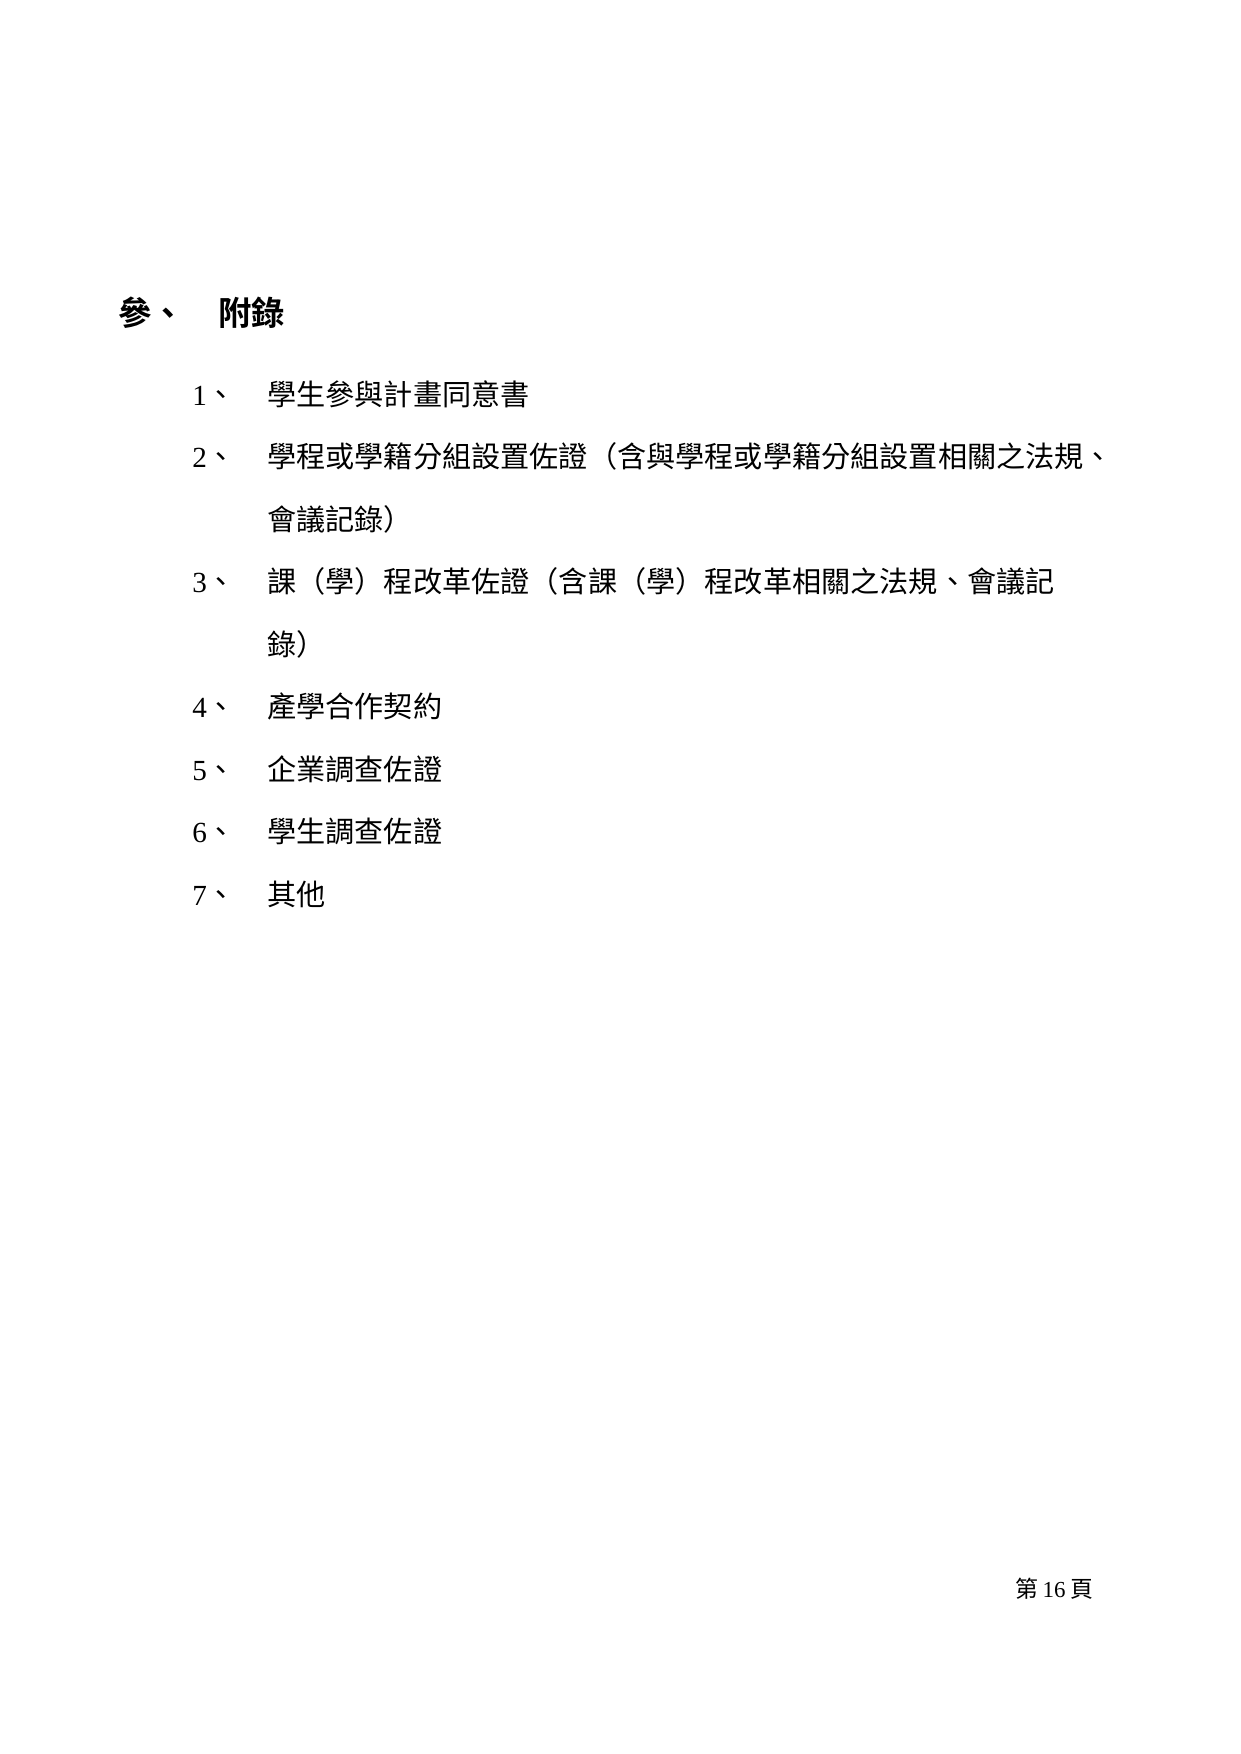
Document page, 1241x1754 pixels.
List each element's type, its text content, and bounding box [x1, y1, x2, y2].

list 課（學）程改革佐證（含課（學）程改革相關之法規、會議記錄） [192, 538, 1093, 663]
list 企業調查佐證 [192, 726, 1093, 788]
list 附錄 [118, 269, 1093, 332]
list 學生參與計畫同意書 [192, 351, 1093, 413]
list 學程或學籍分組設置佐證（含與學程或學籍分組設置相關之法規、會議記錄） [192, 413, 1093, 538]
list 其他 [192, 851, 1093, 913]
list 學生調查佐證 [192, 788, 1093, 851]
list 產學合作契約 [192, 663, 1093, 726]
